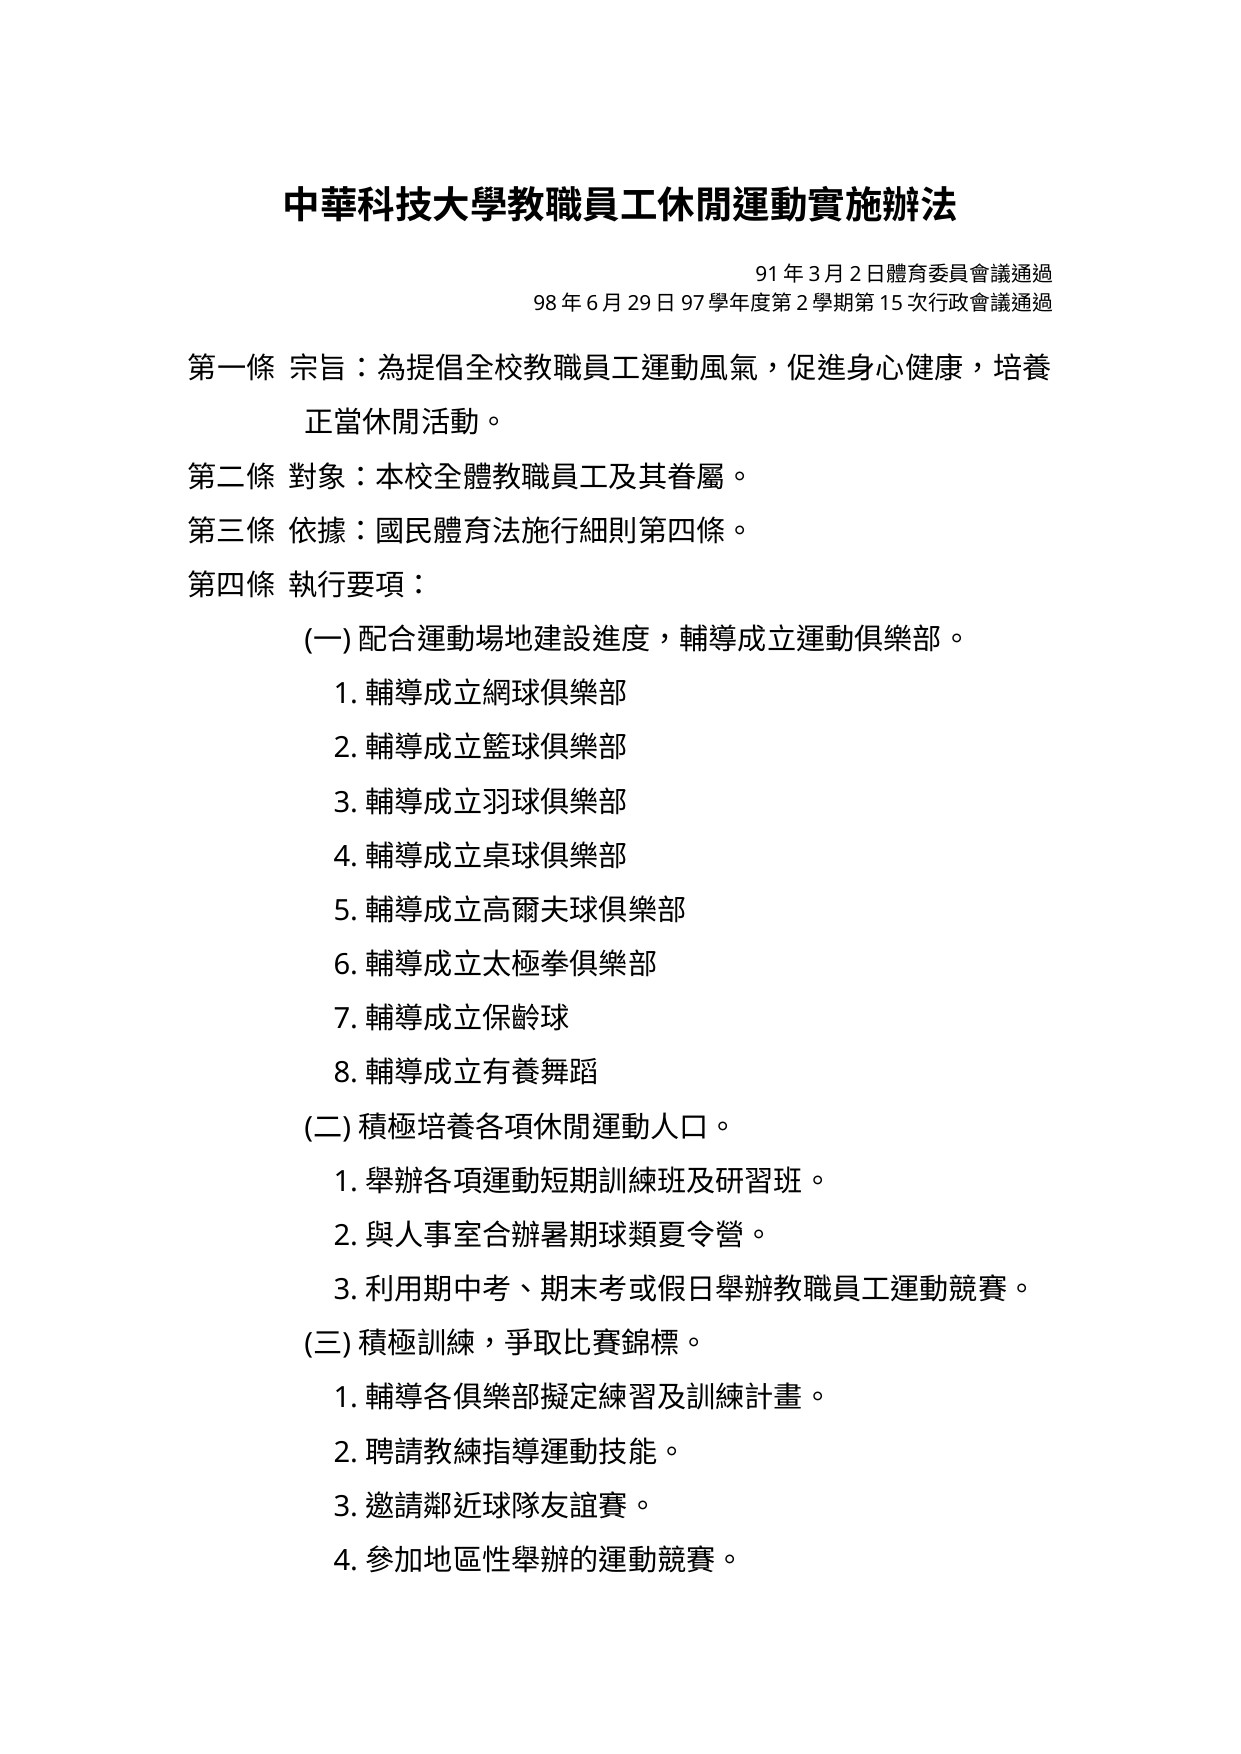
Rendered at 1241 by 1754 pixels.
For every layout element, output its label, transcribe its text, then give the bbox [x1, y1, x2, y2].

text 3. 邀請鄰近球隊友誼賽。 [187, 1473, 1053, 1527]
text 4. 輔導成立桌球俱樂部 [187, 823, 1053, 877]
text (一) 配合運動場地建設進度，輔導成立運動俱樂部。 [187, 606, 1053, 660]
text 1. 輔導成立網球俱樂部 [187, 660, 1053, 714]
text 3. 利用期中考、期末考或假日舉辦教職員工運動競賽。 [187, 1256, 1053, 1310]
text 8. 輔導成立有養舞蹈 [187, 1039, 1053, 1094]
text 第二條 對象：本校全體教職員工及其眷屬。 [187, 444, 1053, 498]
text 1. 舉辦各項運動短期訓練班及研習班。 [187, 1148, 1053, 1202]
text (三) 積極訓練，爭取比賽錦標。 [187, 1310, 1053, 1364]
text 98年6月29日 97學年度第2學期第15次行政會議通過 [187, 287, 1053, 317]
text (二) 積極培養各項休閒運動人口。 [187, 1094, 1053, 1148]
text 第四條 執行要項： [187, 552, 1053, 606]
text 3. 輔導成立羽球俱樂部 [187, 769, 1053, 823]
text 91年3月2日體育委員會議通過 [187, 258, 1053, 287]
text 2. 聘請教練指導運動技能。 [187, 1419, 1053, 1473]
text 第三條 依據：國民體育法施行細則第四條。 [187, 498, 1053, 552]
text 2. 輔導成立籃球俱樂部 [187, 714, 1053, 769]
text 第一條 宗旨：為提倡全校教職員工運動風氣，促進身心健康，培養正當休閒活動。 [187, 335, 1053, 444]
text 2. 與人事室合辦暑期球類夏令營。 [187, 1202, 1053, 1256]
text 7. 輔導成立保齡球 [187, 985, 1053, 1039]
text 5. 輔導成立高爾夫球俱樂部 [187, 877, 1053, 931]
text 1. 輔導各俱樂部擬定練習及訓練計畫。 [187, 1364, 1053, 1419]
text 中華科技大學教職員工休閒運動實施辦法 [187, 164, 1053, 239]
text 4. 參加地區性舉辦的運動競賽。 [187, 1527, 1053, 1581]
text 6. 輔導成立太極拳俱樂部 [187, 931, 1053, 985]
